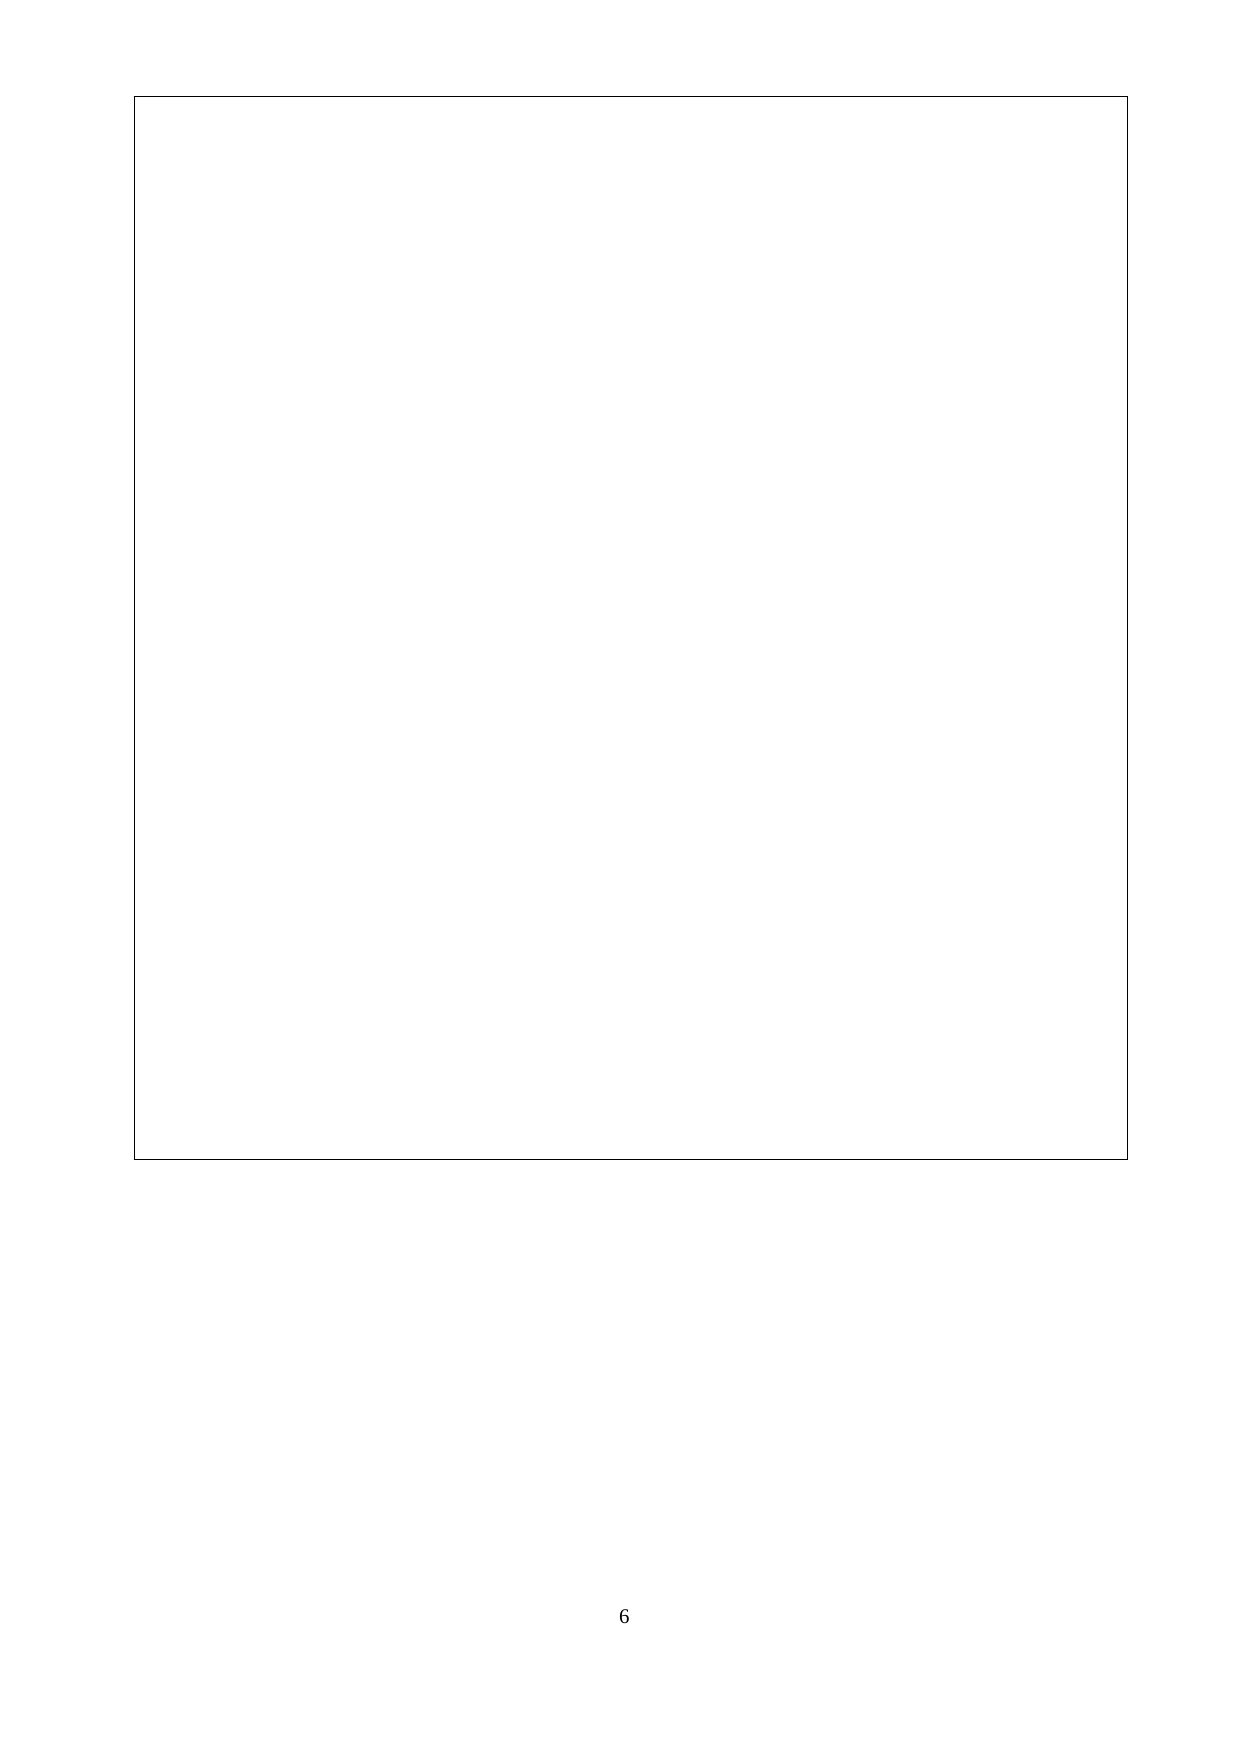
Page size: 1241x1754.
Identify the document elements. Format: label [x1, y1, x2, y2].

table_header [135, 97, 1127, 1159]
